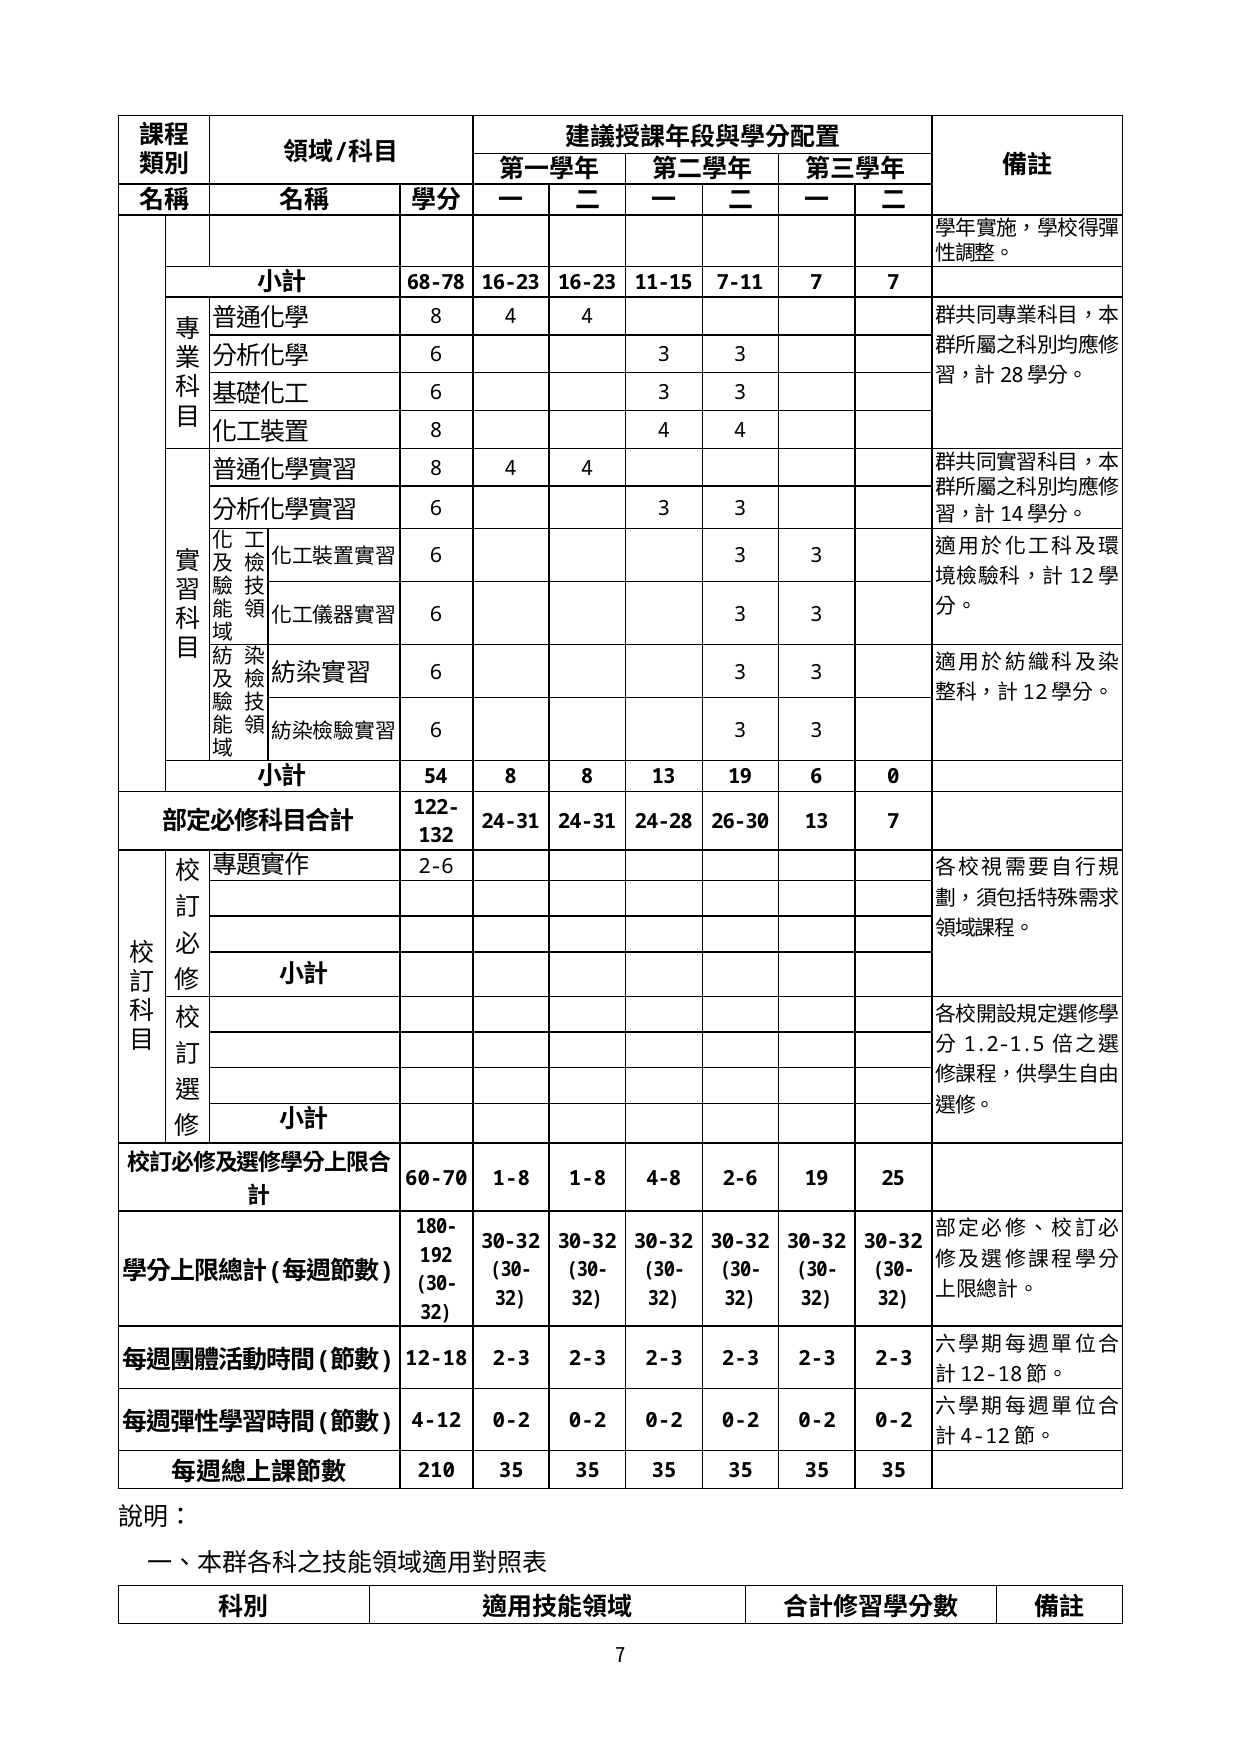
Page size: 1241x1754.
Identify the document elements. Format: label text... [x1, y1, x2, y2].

table_cell 26-30 [703, 792, 778, 849]
table_cell 0-2 [856, 1389, 931, 1449]
table_cell [210, 1068, 399, 1102]
table_cell [779, 1033, 854, 1067]
table_cell 13 [779, 792, 854, 849]
table_cell 3 [703, 373, 778, 410]
table_cell 122-132 [401, 792, 472, 849]
table_cell 2-3 [779, 1327, 854, 1387]
table_cell 19 [703, 761, 778, 791]
table_cell [474, 1068, 548, 1102]
table_cell [550, 953, 625, 996]
table_cell 24-28 [626, 792, 702, 849]
table_cell 0-2 [703, 1389, 778, 1449]
table_cell [474, 997, 548, 1031]
table_cell [856, 997, 931, 1031]
table_cell [703, 1068, 778, 1102]
table_cell 第三學年 [779, 154, 931, 183]
table_cell 11-15 [626, 267, 702, 296]
table_cell [626, 953, 702, 996]
table_cell 16-23 [474, 267, 548, 296]
table_cell [626, 449, 702, 485]
table_cell [933, 792, 1122, 849]
table_cell [933, 1144, 1122, 1210]
text 說明： [118, 1489, 1122, 1534]
table_header 科別 [119, 1586, 369, 1622]
table_cell 化工儀器實習 [269, 582, 399, 644]
table_cell [779, 1068, 854, 1102]
table_cell 3 [703, 582, 778, 644]
table_cell [401, 1068, 472, 1102]
table_cell [779, 851, 854, 880]
table_cell 30-32 (30-32) [626, 1212, 702, 1325]
table_cell 4 [626, 411, 702, 447]
table_cell 30-32 (30-32) [779, 1212, 854, 1325]
table_cell [779, 449, 854, 485]
table_cell 0-2 [474, 1389, 548, 1449]
table_cell 部定必修、校訂必修及選修課程學分上限總計。 [933, 1212, 1122, 1325]
table_cell 3 [703, 487, 778, 527]
table_cell [401, 917, 472, 951]
table_cell [856, 953, 931, 996]
table_cell 3 [626, 487, 702, 527]
table_cell [210, 917, 399, 951]
table_cell [856, 373, 931, 410]
table_cell 3 [779, 582, 854, 644]
table_header 備註 [933, 116, 1122, 214]
table_cell [703, 953, 778, 996]
table_cell [626, 1068, 702, 1102]
text 一、本群各科之技能領域適用對照表 [148, 1534, 1122, 1580]
table_cell 化工裝置實習 [269, 529, 399, 581]
table_cell [550, 997, 625, 1031]
table_cell 3 [703, 529, 778, 581]
table_cell [210, 997, 399, 1031]
table_cell 每週彈性學習時間(節數) [119, 1389, 399, 1449]
table_cell [550, 917, 625, 951]
table_cell 1-8 [550, 1144, 625, 1210]
table_cell 名稱 [210, 185, 399, 214]
table_cell 3 [779, 645, 854, 697]
table_cell 6 [401, 373, 472, 410]
table_cell [210, 881, 399, 915]
table_cell [474, 529, 548, 581]
table_cell 小計 [166, 761, 399, 791]
table_cell 2-6 [703, 1144, 778, 1210]
table_cell 6 [401, 487, 472, 527]
table_cell 3 [626, 336, 702, 372]
table_cell [779, 953, 854, 996]
table_header 適用技能領域 [370, 1586, 745, 1622]
table_cell [474, 917, 548, 951]
table_cell 3 [779, 698, 854, 760]
table_cell 3 [626, 373, 702, 410]
table_cell [550, 645, 625, 697]
table_cell 13 [626, 761, 702, 791]
table_cell 部定必修科目合計 [119, 792, 399, 849]
table_cell [626, 1033, 702, 1067]
table_cell 35 [703, 1451, 778, 1487]
table_cell [474, 411, 548, 447]
table_cell 每週總上課節數 [119, 1451, 399, 1487]
table_header 合計修習學分數 [746, 1586, 996, 1622]
table_cell [550, 411, 625, 447]
table_cell 2-3 [703, 1327, 778, 1387]
table_cell [626, 645, 702, 697]
table_cell 6 [401, 336, 472, 372]
table_cell [703, 1033, 778, 1067]
table_cell 校訂必修及選修學分上限合計 [119, 1144, 399, 1210]
table_cell 學分 [401, 185, 472, 214]
table_cell 一 [779, 185, 854, 214]
table_cell 12-18 [401, 1327, 472, 1387]
table_cell [401, 997, 472, 1031]
table_cell [474, 216, 548, 266]
table_cell 小計 [166, 267, 399, 296]
table_cell [550, 851, 625, 880]
table_cell [856, 411, 931, 447]
table_cell 7 [779, 267, 854, 296]
table_cell [856, 698, 931, 760]
table_cell 0 [856, 761, 931, 791]
table_cell 60-70 [401, 1144, 472, 1210]
table_cell 3 [703, 336, 778, 372]
table_cell 二 [856, 185, 931, 214]
table_cell [779, 216, 854, 266]
table_cell [626, 1104, 702, 1142]
table_cell [779, 336, 854, 372]
table_cell [933, 267, 1122, 296]
table_cell 35 [626, 1451, 702, 1487]
table_cell [933, 761, 1122, 791]
table_cell 適用於紡織科及染整科，計12學分。 [933, 645, 1122, 760]
table_cell 群共同實習科目，本群所屬之科別均應修習，計14學分。 [933, 449, 1122, 527]
table_cell 第一學年 [474, 154, 625, 183]
table_cell [779, 881, 854, 915]
table_cell [703, 216, 778, 266]
table_cell [703, 449, 778, 485]
table_cell [856, 298, 931, 334]
table_cell 各校開設規定選修學分1.2-1.5倍之選修課程，供學生自由選修。 [933, 997, 1122, 1142]
table_cell 專題實作 [210, 851, 399, 880]
table_cell [779, 917, 854, 951]
table_header 建議授課年段與學分配置 [474, 116, 931, 152]
table_cell [856, 1068, 931, 1102]
table_cell [703, 917, 778, 951]
table_cell [626, 881, 702, 915]
table_cell 六學期每週單位合計12-18節。 [933, 1327, 1122, 1387]
table_cell [474, 645, 548, 697]
table_cell 8 [401, 411, 472, 447]
table_cell [779, 373, 854, 410]
table_cell [626, 216, 702, 266]
table_cell 30-32 (30-32) [550, 1212, 625, 1325]
table_cell 2-3 [474, 1327, 548, 1387]
table_cell [933, 1451, 1122, 1487]
table_cell 第二學年 [626, 154, 778, 183]
table_cell 2-3 [856, 1327, 931, 1387]
table_cell 分析化學實習 [210, 487, 399, 527]
table_cell [703, 881, 778, 915]
table_cell [550, 1033, 625, 1067]
table_cell 3 [779, 529, 854, 581]
table_cell 小計 [210, 953, 399, 996]
table_cell [550, 582, 625, 644]
table_cell [474, 1104, 548, 1142]
table_cell [119, 216, 165, 791]
table_cell 一 [474, 185, 548, 214]
table_cell [626, 997, 702, 1031]
table_cell 紡染實習 [269, 645, 399, 697]
table_cell [856, 645, 931, 697]
table_cell [401, 216, 472, 266]
table_cell 68-78 [401, 267, 472, 296]
table_cell 4 [474, 298, 548, 334]
table_cell [550, 216, 625, 266]
table_cell 各校視需要自行規劃，須包括特殊需求領域課程。 [933, 851, 1122, 996]
table_cell 學分上限總計(每週節數) [119, 1212, 399, 1325]
table_cell 0-2 [550, 1389, 625, 1449]
table_cell [474, 373, 548, 410]
table_cell [856, 917, 931, 951]
table_cell 35 [856, 1451, 931, 1487]
table_cell [550, 529, 625, 581]
table_cell [779, 997, 854, 1031]
table_cell [210, 1033, 399, 1067]
table_cell [779, 411, 854, 447]
table_cell 紡染檢驗實習 [269, 698, 399, 760]
table_cell 1-8 [474, 1144, 548, 1210]
table_cell [474, 851, 548, 880]
table_cell [166, 216, 209, 266]
table_cell [626, 698, 702, 760]
table_cell [856, 336, 931, 372]
table_cell 6 [401, 645, 472, 697]
table_cell [401, 1104, 472, 1142]
table_cell 4 [703, 411, 778, 447]
table_cell [401, 1033, 472, 1067]
table_cell 4 [474, 449, 548, 485]
table_cell 7-11 [703, 267, 778, 296]
table_cell 化工裝置 [210, 411, 399, 447]
table_cell 校訂科目 [119, 851, 165, 1142]
table_cell 普通化學實習 [210, 449, 399, 485]
table_cell 普通化學 [210, 298, 399, 334]
table_cell [703, 1104, 778, 1142]
table_cell 3 [703, 698, 778, 760]
table_cell 二 [703, 185, 778, 214]
table_cell [856, 1104, 931, 1142]
table_cell [626, 529, 702, 581]
table_cell [474, 953, 548, 996]
table_cell 0-2 [779, 1389, 854, 1449]
table_cell 2-6 [401, 851, 472, 880]
table_cell 8 [550, 761, 625, 791]
table_cell 4 [550, 298, 625, 334]
table_cell 25 [856, 1144, 931, 1210]
table_cell [474, 336, 548, 372]
table_cell [626, 917, 702, 951]
table_cell 專業科目 [166, 298, 209, 447]
table_header 領域/科目 [210, 116, 472, 183]
table_cell 19 [779, 1144, 854, 1210]
table_cell [550, 881, 625, 915]
table_cell 210 [401, 1451, 472, 1487]
table_header 備註 [997, 1586, 1122, 1622]
table_cell [550, 1104, 625, 1142]
table_cell [703, 298, 778, 334]
table_cell [856, 851, 931, 880]
table_cell [856, 487, 931, 527]
table_cell 180-192 (30-32) [401, 1212, 472, 1325]
table_cell [474, 698, 548, 760]
table_cell [856, 1033, 931, 1067]
table_cell [550, 1068, 625, 1102]
table_cell 化工及檢驗技能領域 [210, 529, 267, 644]
table_cell 2-3 [550, 1327, 625, 1387]
table_cell 6 [401, 582, 472, 644]
table_cell 30-32 (30-32) [474, 1212, 548, 1325]
table_cell 基礎化工 [210, 373, 399, 410]
table_cell 7 [856, 267, 931, 296]
table_cell [550, 487, 625, 527]
table_cell 4-8 [626, 1144, 702, 1210]
table_cell [474, 487, 548, 527]
table_cell 適用於化工科及環境檢驗科，計12學分。 [933, 529, 1122, 644]
table_cell 35 [550, 1451, 625, 1487]
table_cell [401, 881, 472, 915]
table_cell 24-31 [474, 792, 548, 849]
table_cell 實習科目 [166, 449, 209, 760]
table_cell 小計 [210, 1104, 399, 1142]
table_cell 7 [856, 792, 931, 849]
table_cell [856, 582, 931, 644]
table_cell [210, 216, 399, 266]
table_cell 4 [550, 449, 625, 485]
table_cell 分析化學 [210, 336, 399, 372]
table_cell [626, 298, 702, 334]
table_cell [474, 881, 548, 915]
table_cell [856, 881, 931, 915]
table_cell [550, 698, 625, 760]
table_cell [474, 582, 548, 644]
table_cell 3 [703, 645, 778, 697]
table_cell 6 [401, 529, 472, 581]
table_cell 2-3 [626, 1327, 702, 1387]
table_cell [856, 529, 931, 581]
table_cell 6 [401, 698, 472, 760]
table_cell [703, 851, 778, 880]
table_cell 學年實施，學校得彈性調整。 [933, 216, 1122, 266]
table_cell [703, 997, 778, 1031]
table_cell 6 [779, 761, 854, 791]
table_cell [779, 298, 854, 334]
table_cell 紡染及檢驗技能領域 [210, 645, 267, 760]
table_cell [856, 449, 931, 485]
table_cell [401, 953, 472, 996]
table_cell 8 [401, 449, 472, 485]
table_cell 校訂必修 [166, 851, 209, 996]
table_cell [779, 487, 854, 527]
table_cell 六學期每週單位合計4-12節。 [933, 1389, 1122, 1449]
table_cell 0-2 [626, 1389, 702, 1449]
table_cell 4-12 [401, 1389, 472, 1449]
table_cell 24-31 [550, 792, 625, 849]
table_cell [550, 336, 625, 372]
table_cell 名稱 [119, 185, 209, 214]
table_cell [779, 1104, 854, 1142]
table_cell 30-32 (30-32) [703, 1212, 778, 1325]
table_cell 16-23 [550, 267, 625, 296]
table_cell 群共同專業科目，本群所屬之科別均應修習，計28學分。 [933, 298, 1122, 447]
table_cell 54 [401, 761, 472, 791]
table_cell 一 [626, 185, 702, 214]
table_cell 35 [474, 1451, 548, 1487]
table_cell [550, 373, 625, 410]
table_cell 8 [474, 761, 548, 791]
table_cell 二 [550, 185, 625, 214]
table_cell [474, 1033, 548, 1067]
table_cell 8 [401, 298, 472, 334]
table_cell [856, 216, 931, 266]
table_cell [626, 851, 702, 880]
table_header 課程 類別 [119, 116, 209, 183]
table_cell 35 [779, 1451, 854, 1487]
table_cell 30-32 (30-32) [856, 1212, 931, 1325]
table_cell 校訂選修 [166, 997, 209, 1142]
table_cell 每週團體活動時間(節數) [119, 1327, 399, 1387]
table_cell [626, 582, 702, 644]
